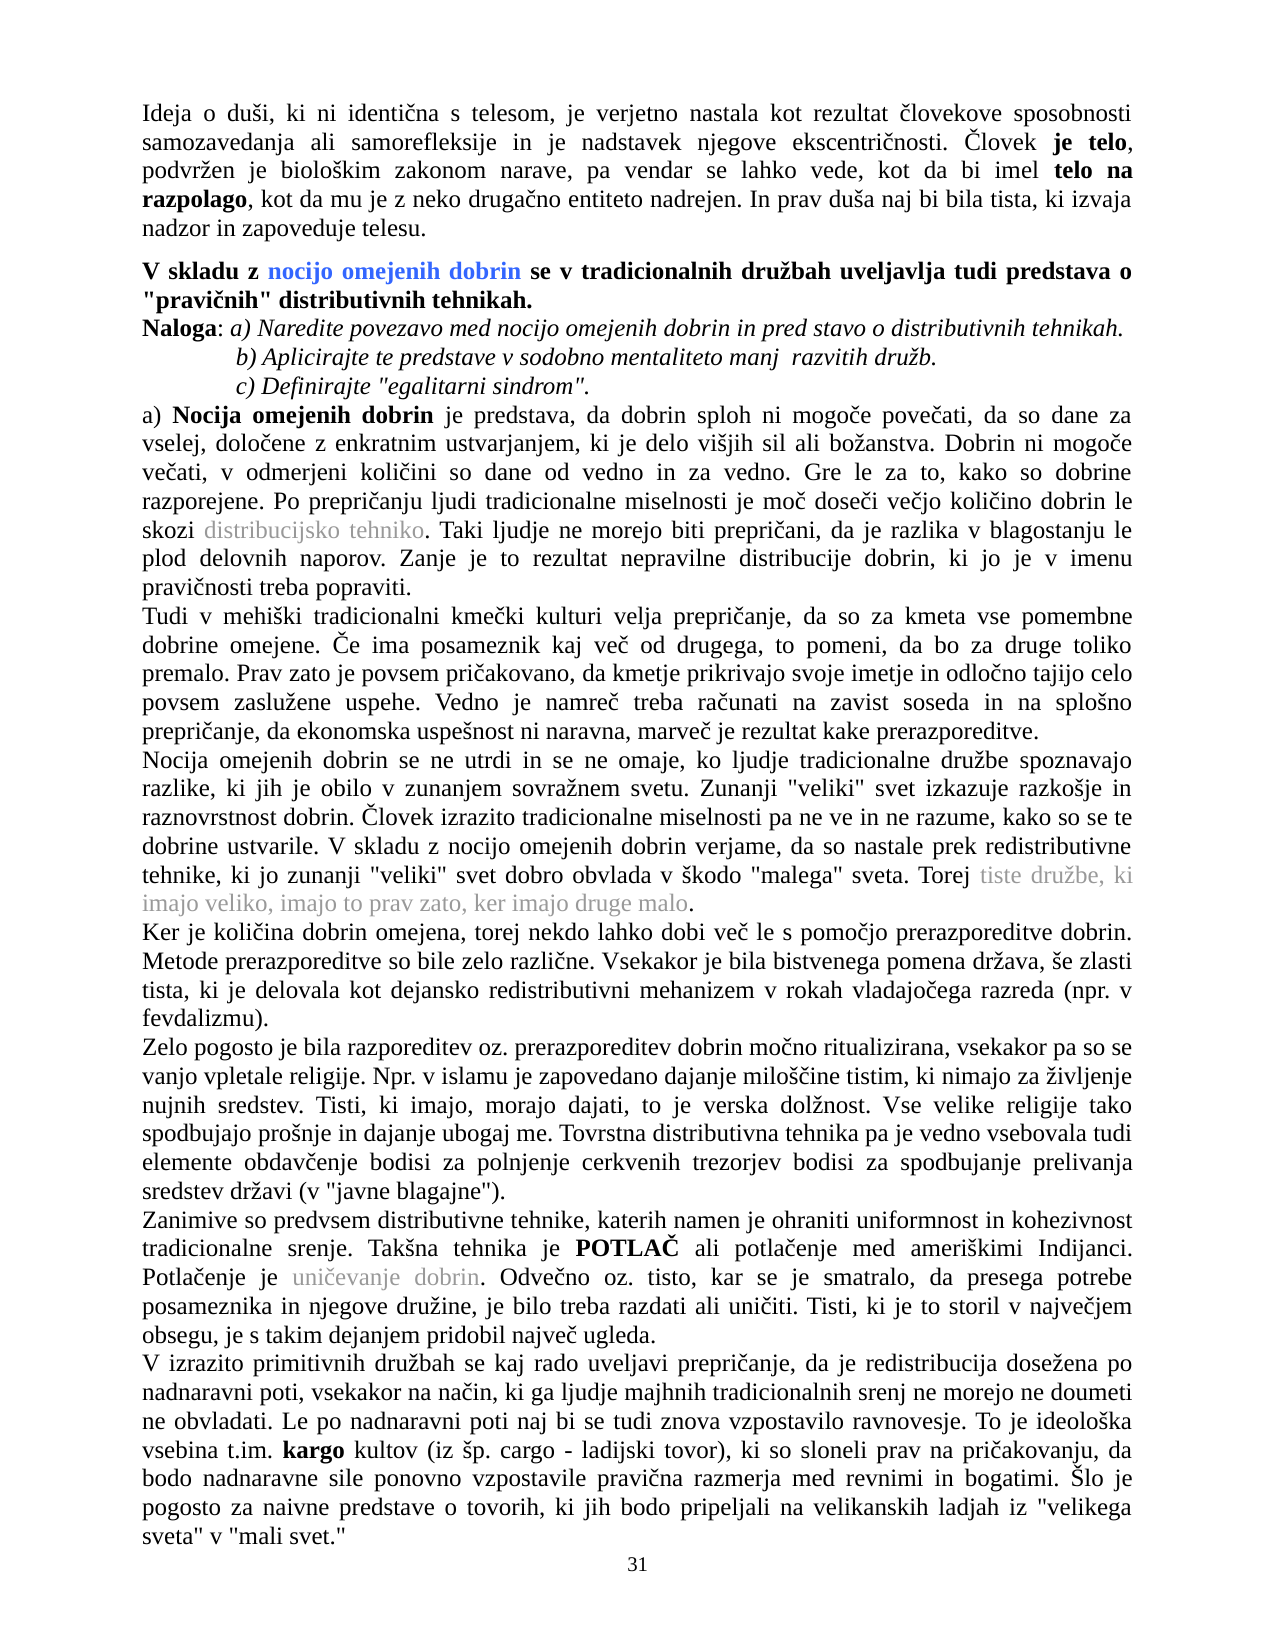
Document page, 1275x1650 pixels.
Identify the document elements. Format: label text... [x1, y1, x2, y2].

text a) Nocija omejenih dobrin je predstava, da dobrin sploh ni mogoče povečati, da so dane za vselej, določene z enkratnim ustvarjanjem, ki je delo višjih sil ali božanstva. Dobrin ni mogoče večati, v odmerjeni količini so dane od vedno in za vedno. Gre le za to, kako so dobrine razporejene. Po prepričanju ljudi tradicionalne miselnosti je moč doseči večjo količino dobrin le skozi distribucijsko tehniko. Taki ljudje ne morejo biti prepričani, da je razlika v blagostanju le plod delovnih naporov. Zanje je to rezultat nepravilne distribucije dobrin, ki jo je v imenu pravičnosti treba popraviti. [142, 400, 1133, 601]
text Ker je količina dobrin omejena, torej nekdo lahko dobi več le s pomočjo prerazporeditve dobrin. Metode prerazporeditve so bile zelo različne. Vsekakor je bila bistvenega pomena država, še zlasti tista, ki je delovala kot dejansko redistributivni mehanizem v rokah vladajočega razreda (npr. v fevdalizmu). [142, 917, 1133, 1032]
text b) Aplicirajte te predstave v sodobno mentaliteto manj razvitih družb. [142, 342, 1133, 371]
text V skladu z nocijo omejenih dobrin se v tradicionalnih družbah uveljavlja tudi predstava o "pravičnih" distributivnih tehnikah. [142, 256, 1133, 313]
text Nocija omejenih dobrin se ne utrdi in se ne omaje, ko ljudje tradicionalne družbe spoznavajo razlike, ki jih je obilo v zunanjem sovražnem svetu. Zunanji "veliki" svet izkazuje razkošje in raznovrstnost dobrin. Človek izrazito tradicionalne miselnosti pa ne ve in ne razume, kako so se te dobrine ustvarile. V skladu z nocijo omejenih dobrin verjame, da so nastale prek redistributivne tehnike, ki jo zunanji "veliki" svet dobro obvlada v škodo "malega" sveta. Torej tiste družbe, ki imajo veliko, imajo to prav zato, ker imajo druge malo. [142, 745, 1133, 917]
text Tudi v mehiški tradicionalni kmečki kulturi velja prepričanje, da so za kmeta vse pomembne dobrine omejene. Če ima posameznik kaj več od drugega, to pomeni, da bo za druge toliko premalo. Prav zato je povsem pričakovano, da kmetje prikrivajo svoje imetje in odločno tajijo celo povsem zaslužene uspehe. Vedno je namreč treba računati na zavist soseda in na splošno prepričanje, da ekonomska uspešnost ni naravna, marveč je rezultat kake prerazporeditve. [142, 601, 1133, 745]
text Ideja o duši, ki ni identična s telesom, je verjetno nastala kot rezultat človekove sposobnosti samozavedanja ali samorefleksije in je nadstavek njegove ekscentričnosti. Človek je telo, podvržen je biološkim zakonom narave, pa vendar se lahko vede, kot da bi imel telo na razpolago, kot da mu je z neko drugačno entiteto nadrejen. In prav duša naj bi bila tista, ki izvaja nadzor in zapoveduje telesu. [142, 98, 1133, 242]
text Zelo pogosto je bila razporeditev oz. prerazporeditev dobrin močno ritualizirana, vsekakor pa so se vanjo vpletale religije. Npr. v islamu je zapovedano dajanje miloščine tistim, ki nimajo za življenje nujnih sredstev. Tisti, ki imajo, morajo dajati, to je verska dolžnost. Vse velike religije tako spodbujajo prošnje in dajanje ubogaj me. Tovrstna distributivna tehnika pa je vedno vsebovala tudi elemente obdavčenje bodisi za polnjenje cerkvenih trezorjev bodisi za spodbujanje prelivanja sredstev državi (v "javne blagajne"). [142, 1032, 1133, 1205]
text V izrazito primitivnih družbah se kaj rado uveljavi prepričanje, da je redistribucija dosežena po nadnaravni poti, vsekakor na način, ki ga ljudje majhnih tradicionalnih srenj ne morejo ne doumeti ne obvladati. Le po nadnaravni poti naj bi se tudi znova vzpostavilo ravnovesje. To je ideološka vsebina t.im. kargo kultov (iz šp. cargo - ladijski tovor), ki so sloneli prav na pričakovanju, da bodo nadnaravne sile ponovno vzpostavile pravična razmerja med revnimi in bogatimi. Šlo je pogosto za naivne predstave o tovorih, ki jih bodo pripeljali na velikanskih ladjah iz "velikega sveta" v "mali svet." [142, 1348, 1133, 1550]
text Naloga: a) Naredite povezavo med nocijo omejenih dobrin in pred stavo o distributivnih tehnikah. [142, 313, 1133, 342]
text c) Definirajte "egalitarni sindrom". [142, 371, 1133, 400]
text Zanimive so predvsem distributivne tehnike, katerih namen je ohraniti uniformnost in kohezivnost tradicionalne srenje. Takšna tehnika je POTLAČ ali potlačenje med ameriškimi Indijanci. Potlačenje je uničevanje dobrin. Odvečno oz. tisto, kar se je smatralo, da presega potrebe posameznika in njegove družine, je bilo treba razdati ali uničiti. Tisti, ki je to storil v največjem obsegu, je s takim dejanjem pridobil največ ugleda. [142, 1205, 1133, 1348]
